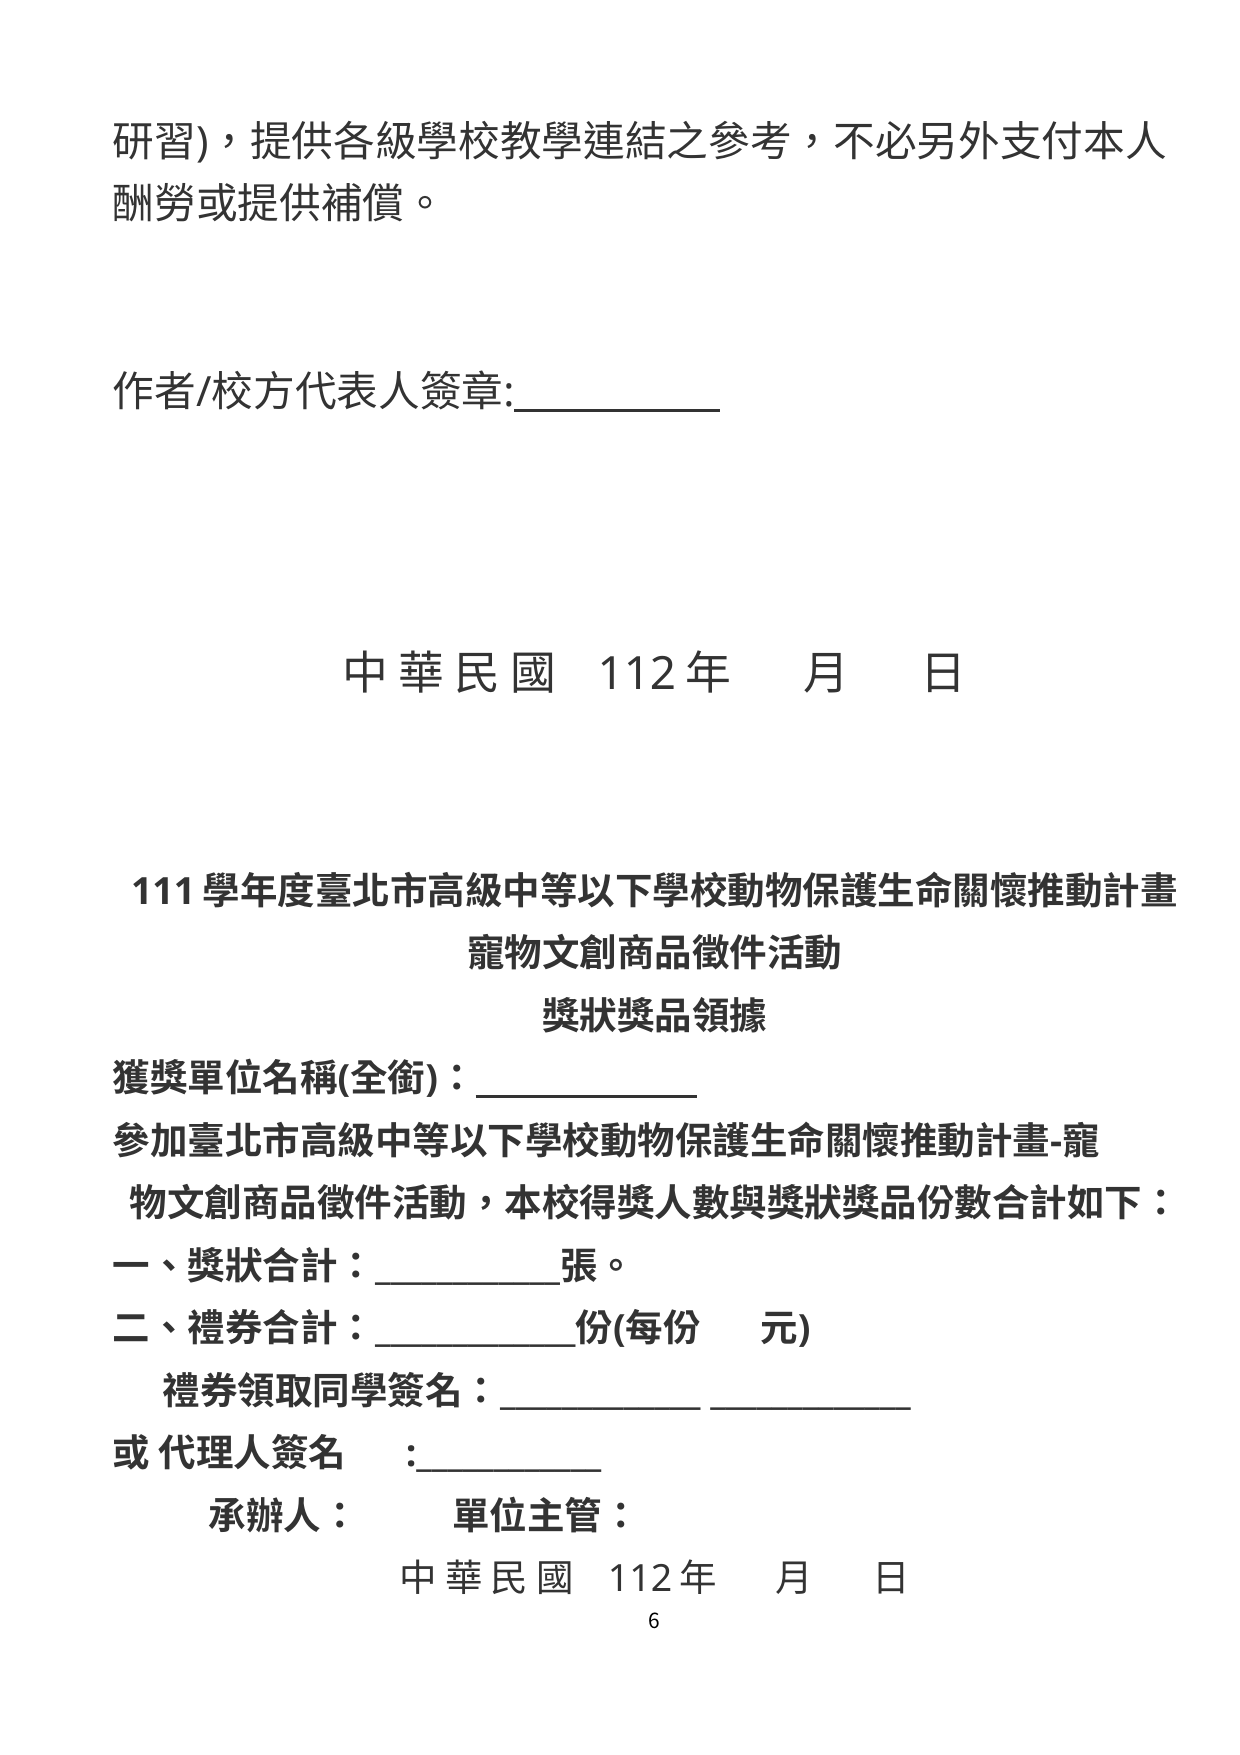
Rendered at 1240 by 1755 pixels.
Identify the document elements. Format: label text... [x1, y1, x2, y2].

text 本人參加臺北市立士林高商辦理之「111學年度臺北市高級中等以下學校生命關懷推動計畫-寵物商品包裝與行銷徵件計畫比賽」，同意將完成之作品授權臺北市政府教育局享有使用權，得以運用至各學習領域/教育議題輔導小組宣導、發表、推廣及辦理研習之用(含光碟印製、節錄照片及網路研習)，提供各級學校教學連結之參考，不必另外支付本人酬勞或提供補償。 [112, 96, 1196, 221]
text 獲獎單位名稱(全銜)： [112, 1034, 1196, 1096]
text 中 華 民 國 112年 月 日 [112, 596, 1196, 721]
text 獎狀獎品領據 [112, 971, 1196, 1034]
text 或 代理人簽名 :____________ [112, 1409, 1196, 1471]
text 寵物文創商品徵件活動 [112, 909, 1196, 971]
text 二、禮券合計：_____________份(每份 元) [112, 1284, 1196, 1346]
text 111學年度臺北市高級中等以下學校動物保護生命關懷推動計畫 [112, 846, 1196, 909]
text 承辦人： 單位主管： [112, 1471, 1196, 1534]
text 物文創商品徵件活動，本校得獎人數與獎狀獎品份數合計如下： [112, 1159, 1196, 1221]
text 中 華 民 國 112年 月 日 [112, 1534, 1196, 1596]
text 禮券領取同學簽名：_____________ _____________ [112, 1346, 1196, 1409]
text 作者/校方代表人簽章: [112, 346, 1196, 409]
text 參加臺北市高級中等以下學校動物保護生命關懷推動計畫-寵 [112, 1096, 1196, 1159]
text 一、獎狀合計：____________張。 [112, 1221, 1196, 1284]
